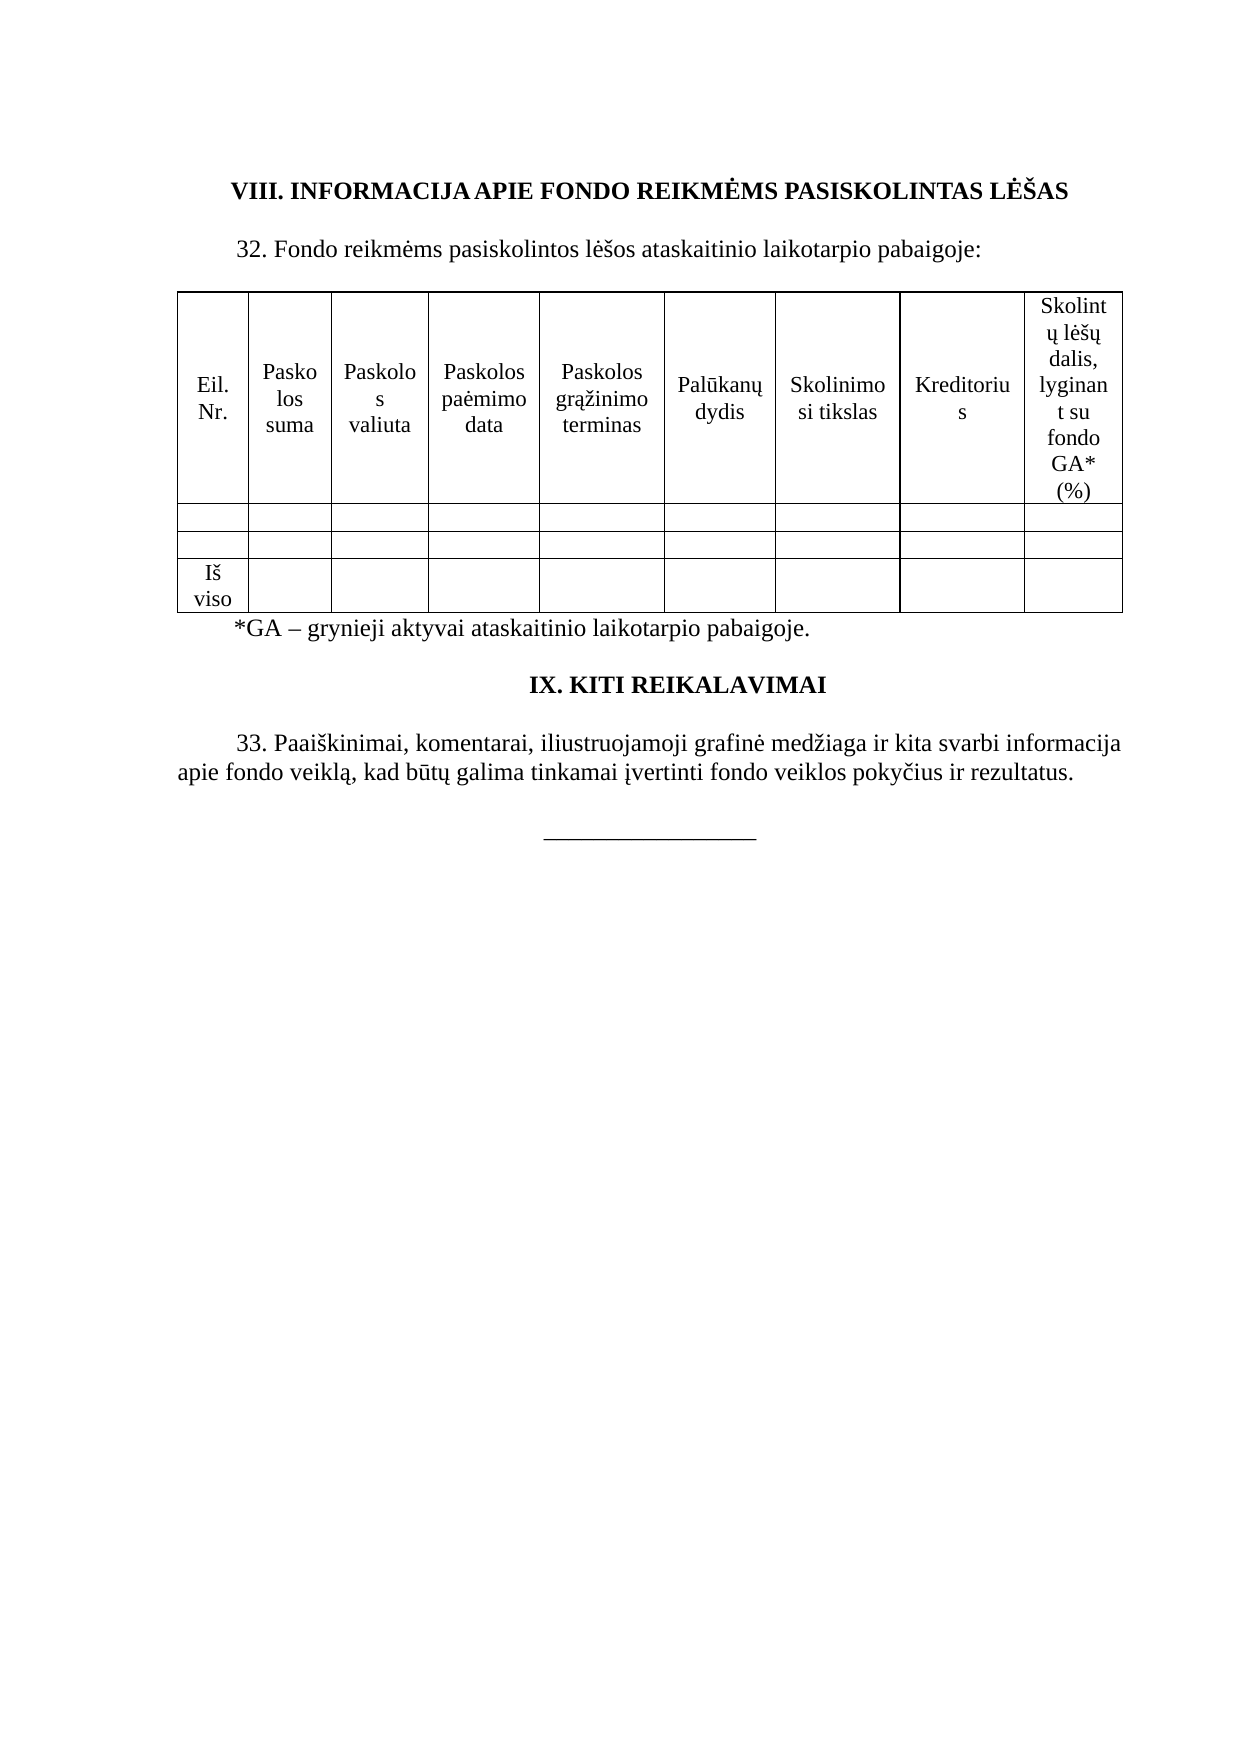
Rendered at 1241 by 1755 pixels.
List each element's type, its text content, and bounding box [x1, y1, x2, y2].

table_cell [178, 504, 248, 531]
table_cell [332, 504, 428, 531]
table_header Palūkanų dydis [665, 293, 775, 503]
table_header Paskolos suma [249, 293, 331, 503]
table_cell [1025, 532, 1122, 558]
text 33. Paaiškinimai, komentarai, iliustruojamoji grafinė medžiaga ir kita svarbi informacija apie fondo veiklą, kad būtų galima tinkamai įvertinti fondo veiklos pokyčius ir rezultatus. [177, 728, 1122, 785]
table_cell [540, 559, 664, 612]
text _________________ [177, 814, 1122, 843]
table_cell [1025, 504, 1122, 531]
table_header Eil. Nr. [178, 293, 248, 503]
table_cell [249, 532, 331, 558]
table_cell [665, 559, 775, 612]
text *GA – grynieji aktyvai ataskaitinio laikotarpio pabaigoje. [177, 613, 1122, 642]
table_cell [776, 532, 899, 558]
table_cell [540, 504, 664, 531]
table_cell [249, 559, 331, 612]
table_cell [540, 532, 664, 558]
table_cell [429, 504, 539, 531]
table_cell [776, 559, 899, 612]
table_cell [901, 559, 1024, 612]
table_cell [332, 532, 428, 558]
table_cell [901, 504, 1024, 531]
table_cell [901, 532, 1024, 558]
table_cell [178, 532, 248, 558]
table_cell [665, 532, 775, 558]
table_cell [429, 559, 539, 612]
table_header Skolintų lėšų dalis, lyginant su fondo GA* (%) [1025, 293, 1122, 503]
text VIII. INFORMACIJA APIE FONDO REIKMĖMS PASISKOLINTAS LĖŠAS [177, 176, 1122, 205]
table_cell [1025, 559, 1122, 612]
text IX. KITi reikalavimai [177, 670, 1122, 699]
table_cell [249, 504, 331, 531]
table_header Paskolos valiuta [332, 293, 428, 503]
table_header Kreditorius [901, 293, 1024, 503]
table_cell Iš viso [178, 559, 248, 612]
table_cell [429, 532, 539, 558]
table_cell [776, 504, 899, 531]
table_header Skolinimosi tikslas [776, 293, 899, 503]
table_header Paskolos grąžinimo terminas [540, 293, 664, 503]
table_cell [665, 504, 775, 531]
table_header Paskolos paėmimo data [429, 293, 539, 503]
text 32. Fondo reikmėms pasiskolintos lėšos ataskaitinio laikotarpio pabaigoje: [177, 234, 1122, 263]
table_cell [332, 559, 428, 612]
